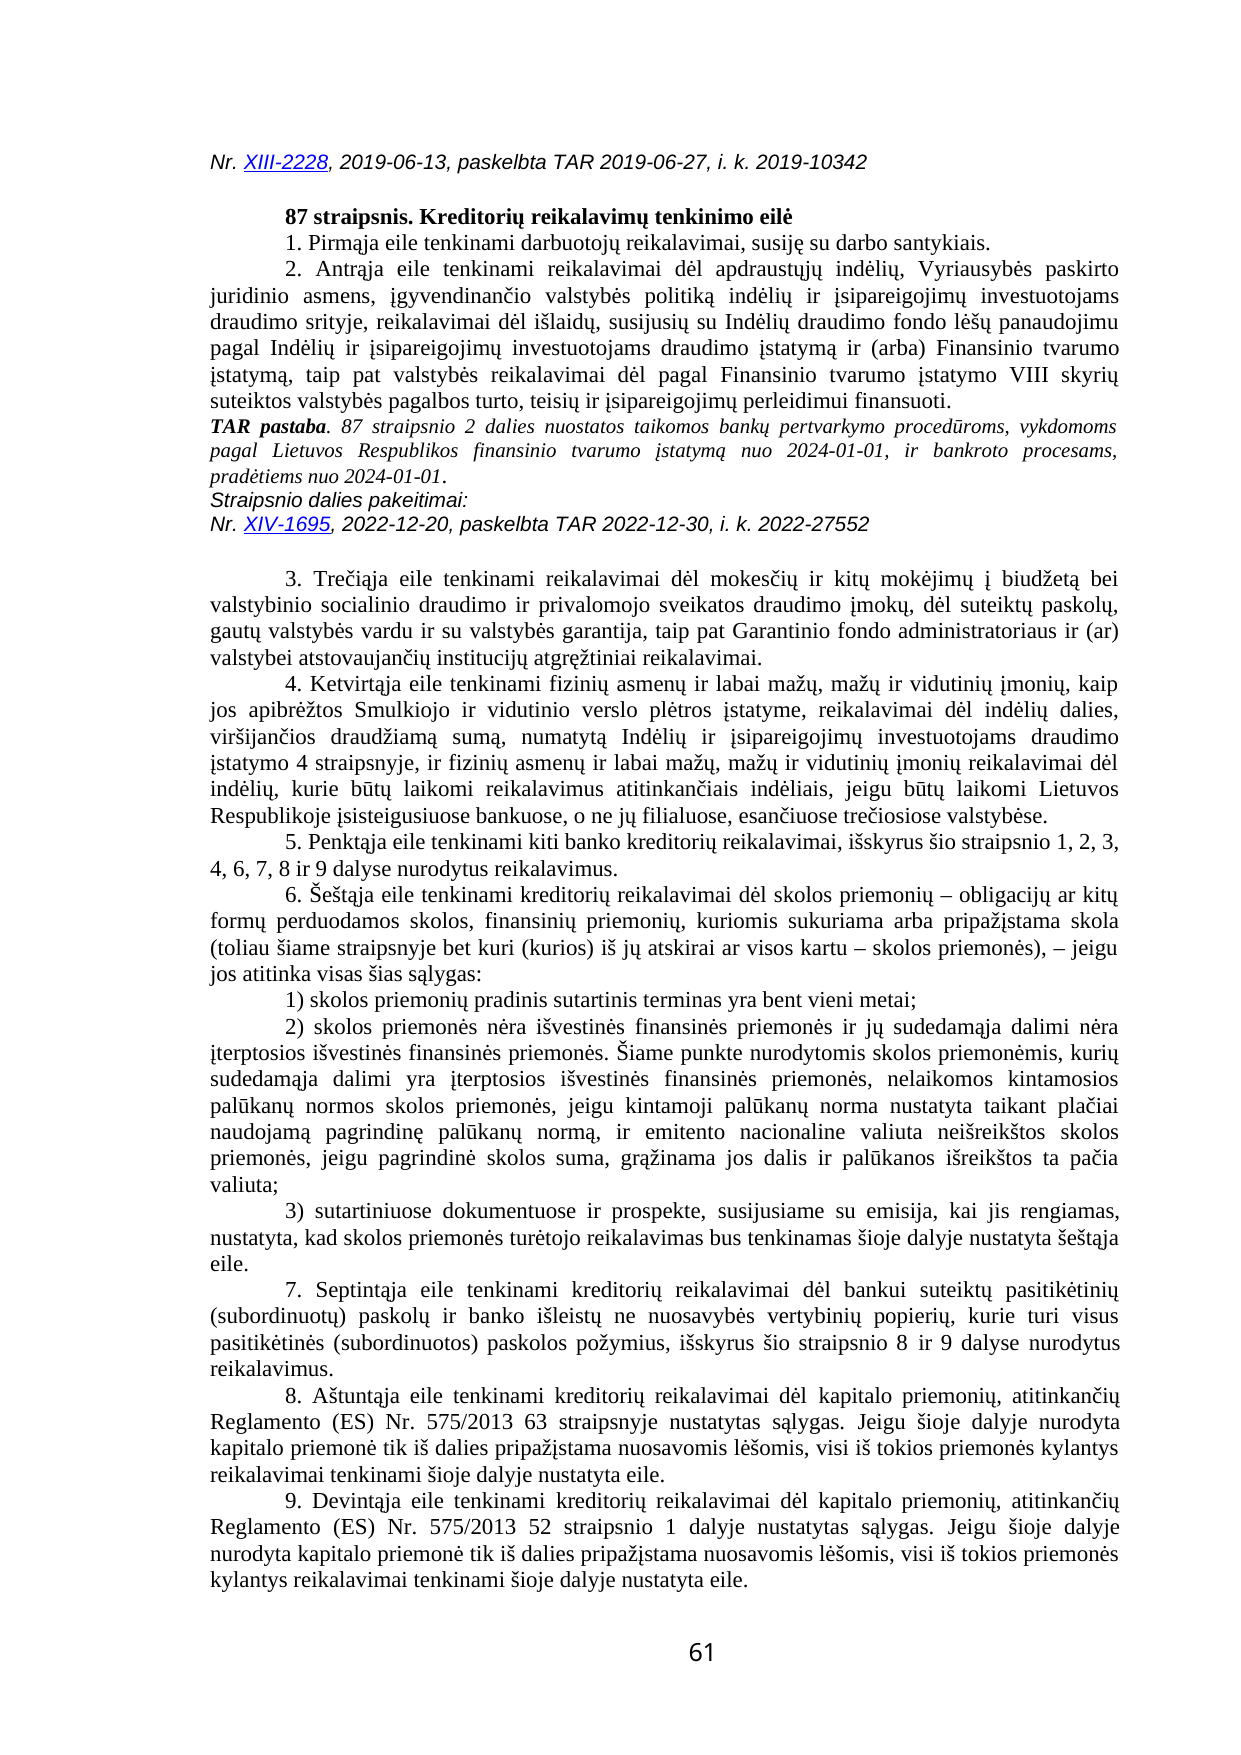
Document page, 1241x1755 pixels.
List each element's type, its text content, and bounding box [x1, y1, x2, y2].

text 9. Devintąja eile tenkinami kreditorių reikalavimai dėl kapitalo priemonių, atitinkančių Reglamento (ES) Nr. 575/2013 52 straipsnio 1 dalyje nustatytas sąlygas. Jeigu šioje dalyje nurodyta kapitalo priemonė tik iš dalies pripažįstama nuosavomis lėšomis, visi iš tokios priemonės kylantys reikalavimai tenkinami šioje dalyje nustatyta eile. [210, 1487, 1120, 1592]
text 5. Penktąja eile tenkinami kiti banko kreditorių reikalavimai, išskyrus šio straipsnio 1, 2, 3, 4, 6, 7, 8 ir 9 dalyse nurodytus reikalavimus. [210, 828, 1120, 881]
text 2. Antrąja eile tenkinami reikalavimai dėl apdraustųjų indėlių, Vyriausybės paskirto juridinio asmens, įgyvendinančio valstybės politiką indėlių ir įsipareigojimų investuotojams draudimo srityje, reikalavimai dėl išlaidų, susijusių su Indėlių draudimo fondo lėšų panaudojimu pagal Indėlių ir įsipareigojimų investuotojams draudimo įstatymą ir (arba) Finansinio tvarumo įstatymą, taip pat valstybės reikalavimai dėl pagal Finansinio tvarumo įstatymo VIII skyrių suteiktos valstybės pagalbos turto, teisių ir įsipareigojimų perleidimui finansuoti. [210, 255, 1120, 413]
text TAR pastaba. 87 straipsnio 2 dalies nuostatos taikomos bankų pertvarkymo procedūroms, vykdomoms pagal Lietuvos Respublikos finansinio tvarumo įstatymą nuo 2024-01-01, ir bankroto procesams, pradėtiems nuo 2024-01-01. [210, 413, 1120, 488]
text 3. Trečiąja eile tenkinami reikalavimai dėl mokesčių ir kitų mokėjimų į biudžetą bei valstybinio socialinio draudimo ir privalomojo sveikatos draudimo įmokų, dėl suteiktų paskolų, gautų valstybės vardu ir su valstybės garantija, taip pat Garantinio fondo administratoriaus ir (ar) valstybei atstovaujančių institucijų atgręžtiniai reikalavimai. [210, 565, 1120, 670]
text 87 straipsnis. Kreditorių reikalavimų tenkinimo eilė [210, 203, 1120, 229]
text 3) sutartiniuose dokumentuose ir prospekte, susijusiame su emisija, kai jis rengiamas, nustatyta, kad skolos priemonės turėtojo reikalavimas bus tenkinamas šioje dalyje nustatyta šeštąja eile. [210, 1197, 1120, 1276]
text 7. Septintąja eile tenkinami kreditorių reikalavimai dėl bankui suteiktų pasitikėtinių (subordinuotų) paskolų ir banko išleistų ne nuosavybės vertybinių popierių, kurie turi visus pasitikėtinės (subordinuotos) paskolos požymius, išskyrus šio straipsnio 8 ir 9 dalyse nurodytus reikalavimus. [210, 1276, 1120, 1382]
text 4. Ketvirtąja eile tenkinami fizinių asmenų ir labai mažų, mažų ir vidutinių įmonių, kaip jos apibrėžtos Smulkiojo ir vidutinio verslo plėtros įstatyme, reikalavimai dėl indėlių dalies, viršijančios draudžiamą sumą, numatytą Indėlių ir įsipareigojimų investuotojams draudimo įstatymo 4 straipsnyje, ir fizinių asmenų ir labai mažų, mažų ir vidutinių įmonių reikalavimai dėl indėlių, kurie būtų laikomi reikalavimus atitinkančiais indėliais, jeigu būtų laikomi Lietuvos Respublikoje įsisteigusiuose bankuose, o ne jų filialuose, esančiuose trečiosiose valstybėse. [210, 670, 1120, 828]
text Nr. XIV-1695, 2022-12-20, paskelbta TAR 2022-12-30, i. k. 2022-27552 [210, 512, 1120, 536]
text 1) skolos priemonių pradinis sutartinis terminas yra bent vieni metai; [210, 986, 1120, 1013]
text 1. Pirmąja eile tenkinami darbuotojų reikalavimai, susiję su darbo santykiais. [210, 229, 1120, 255]
text 6. Šeštąja eile tenkinami kreditorių reikalavimai dėl skolos priemonių – obligacijų ar kitų formų perduodamos skolos, finansinių priemonių, kuriomis sukuriama arba pripažįstama skola (toliau šiame straipsnyje bet kuri (kurios) iš jų atskirai ar visos kartu – skolos priemonės), – jeigu jos atitinka visas šias sąlygas: [210, 881, 1120, 986]
text Straipsnio dalies pakeitimai: [210, 488, 1120, 512]
text 2) skolos priemonės nėra išvestinės finansinės priemonės ir jų sudedamąja dalimi nėra įterptosios išvestinės finansinės priemonės. Šiame punkte nurodytomis skolos priemonėmis, kurių sudedamąja dalimi yra įterptosios išvestinės finansinės priemonės, nelaikomos kintamosios palūkanų normos skolos priemonės, jeigu kintamoji palūkanų norma nustatyta taikant plačiai naudojamą pagrindinę palūkanų normą, ir emitento nacionaline valiuta neišreikštos skolos priemonės, jeigu pagrindinė skolos suma, grąžinama jos dalis ir palūkanos išreikštos ta pačia valiuta; [210, 1013, 1120, 1197]
text Nr. XIII-2228, 2019-06-13, paskelbta TAR 2019-06-27, i. k. 2019-10342 [210, 150, 1120, 174]
text 8. Aštuntąja eile tenkinami kreditorių reikalavimai dėl kapitalo priemonių, atitinkančių Reglamento (ES) Nr. 575/2013 63 straipsnyje nustatytas sąlygas. Jeigu šioje dalyje nurodyta kapitalo priemonė tik iš dalies pripažįstama nuosavomis lėšomis, visi iš tokios priemonės kylantys reikalavimai tenkinami šioje dalyje nustatyta eile. [210, 1382, 1120, 1487]
